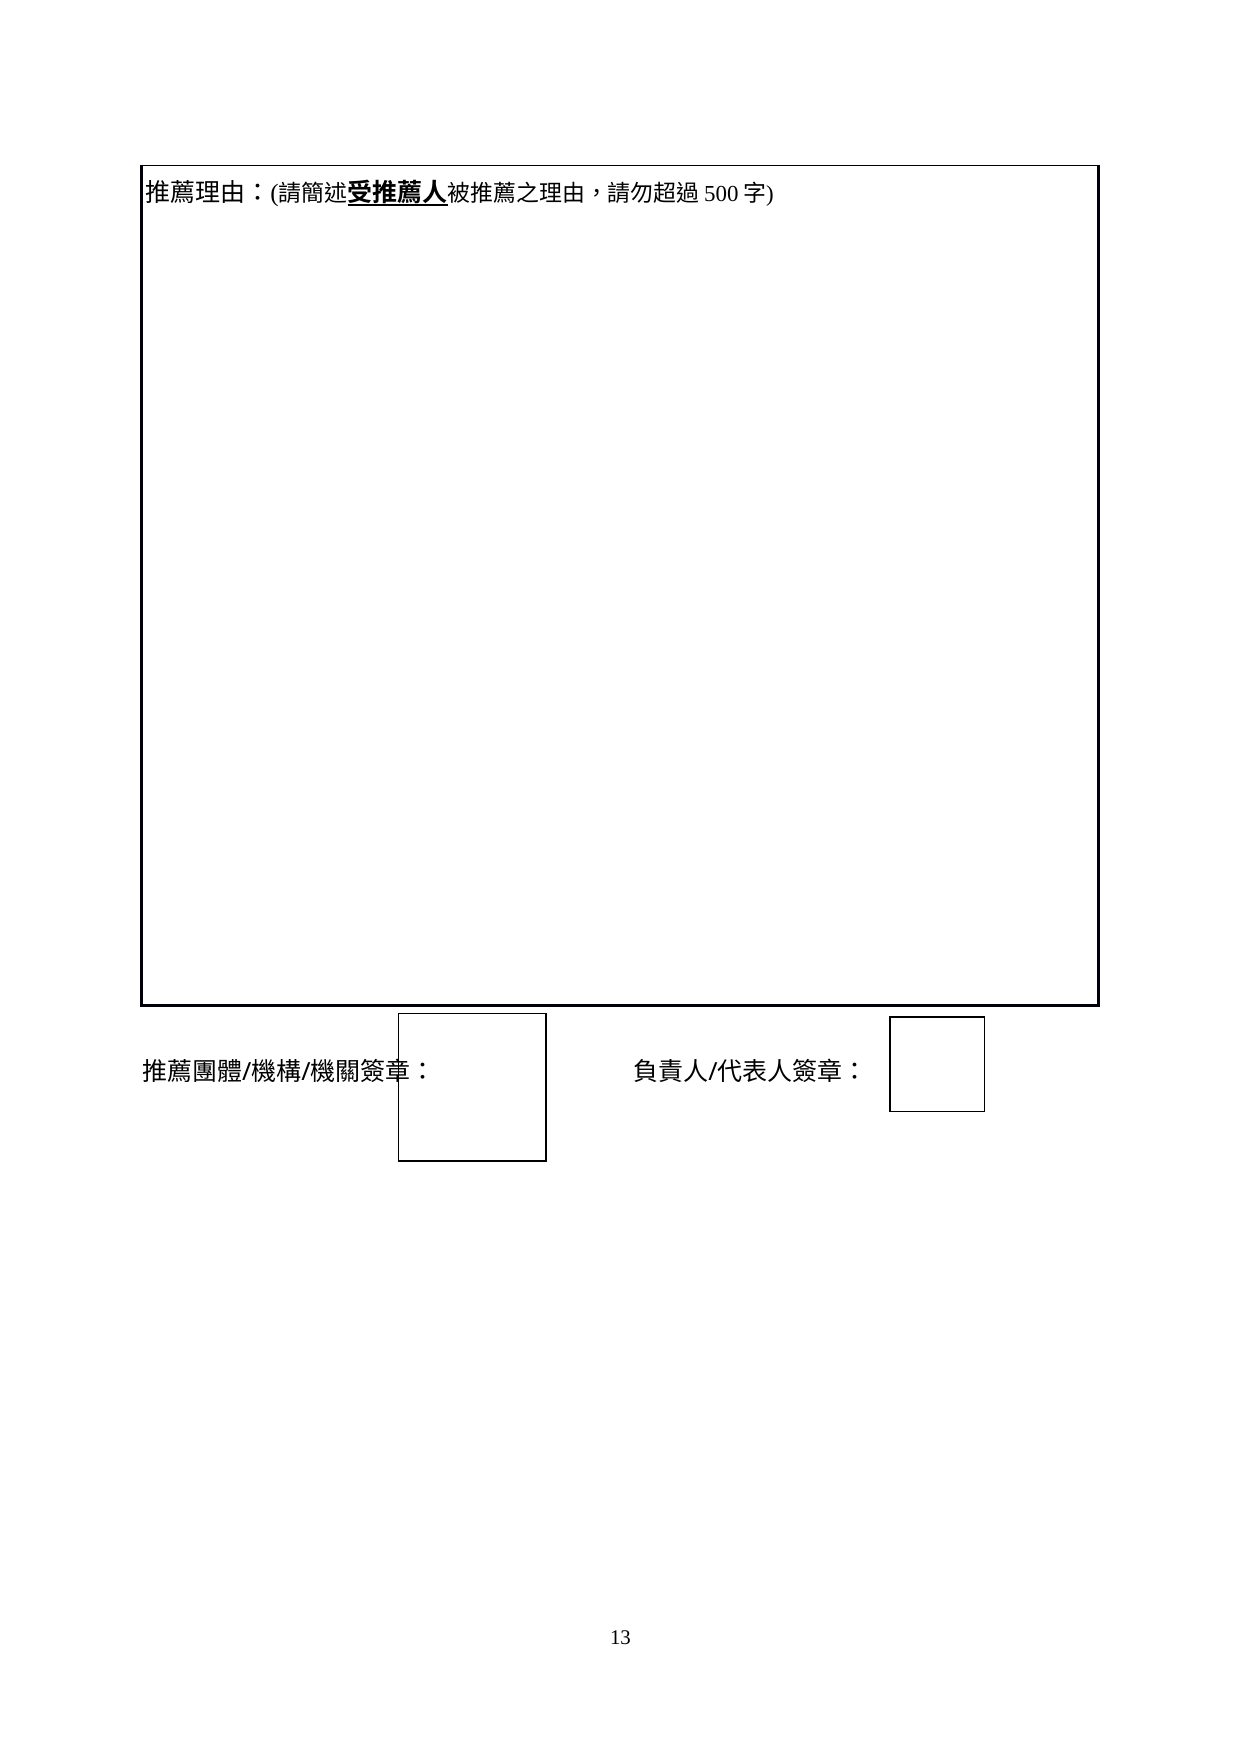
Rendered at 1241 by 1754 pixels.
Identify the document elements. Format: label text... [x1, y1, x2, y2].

text 推薦團體/機構/機關簽章： 負責人/代表人簽章： [547, 1045, 889, 1082]
text 推薦團體/機構/機關簽章： 負責人/代表人簽章： [142, 1045, 398, 1082]
table_cell 推薦理由：(請簡述受推薦人被推薦之理由，請勿超過500字) [143, 166, 1097, 1004]
text 推薦團體/機構/機關簽章： 負責人/代表人簽章： [985, 1045, 1098, 1082]
text 推薦團體/機構/機關簽章： 負責人/代表人簽章： [891, 1045, 984, 1082]
text 推薦團體/機構/機關簽章： 負責人/代表人簽章： [399, 1045, 545, 1082]
